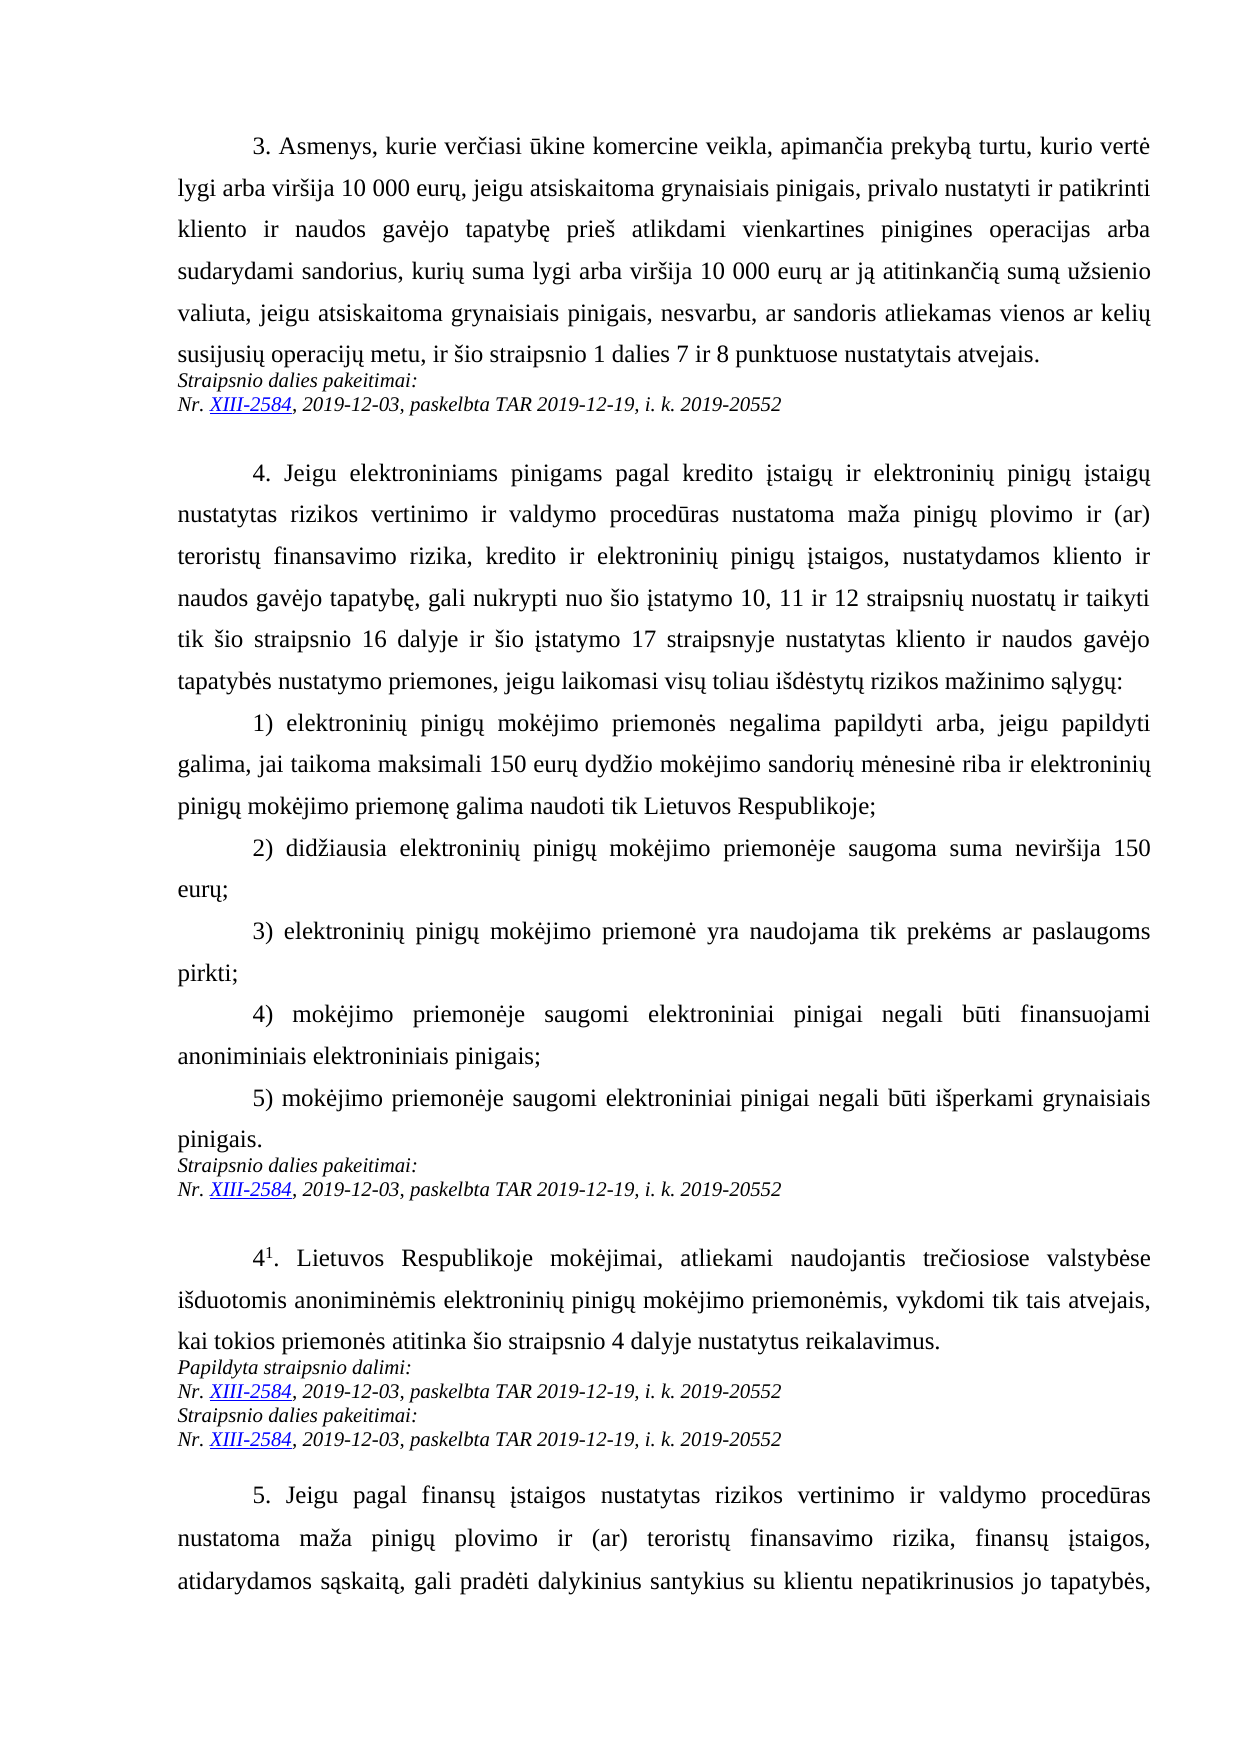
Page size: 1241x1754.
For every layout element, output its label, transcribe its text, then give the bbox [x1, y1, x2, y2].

text 5. Jeigu pagal finansų įstaigos nustatytas rizikos vertinimo ir valdymo procedūras nustatoma maža pinigų plovimo ir (ar) teroristų finansavimo rizika, finansų įstaigos, atidarydamos sąskaitą, gali pradėti dalykinius santykius su klientu nepatikrinusios jo tapatybės, [177, 1480, 1152, 1595]
text 3) elektroninių pinigų mokėjimo priemonė yra naudojama tik prekėms ar paslaugoms pirkti; [177, 903, 1152, 987]
text 4. Jeigu elektroniniams pinigams pagal kredito įstaigų ir elektroninių pinigų įstaigų nustatytas rizikos vertinimo ir valdymo procedūras nustatoma maža pinigų plovimo ir (ar) teroristų finansavimo rizika, kredito ir elektroninių pinigų įstaigos, nustatydamos kliento ir naudos gavėjo tapatybę, gali nukrypti nuo šio įstatymo 10, 11 ir 12 straipsnių nuostatų ir taikyti tik šio straipsnio 16 dalyje ir šio įstatymo 17 straipsnyje nustatytas kliento ir naudos gavėjo tapatybės nustatymo priemones, jeigu laikomasi visų toliau išdėstytų rizikos mažinimo sąlygų: [177, 445, 1152, 695]
text Straipsnio dalies pakeitimai: [177, 368, 1152, 392]
text 2) didžiausia elektroninių pinigų mokėjimo priemonėje saugoma suma neviršija 150 eurų; [177, 820, 1152, 903]
text 5) mokėjimo priemonėje saugomi elektroniniai pinigai negali būti išperkami grynaisiais pinigais. [177, 1070, 1152, 1153]
text Nr. XIII-2584, 2019-12-03, paskelbta TAR 2019-12-19, i. k. 2019-20552 [177, 1379, 1152, 1403]
text Nr. XIII-2584, 2019-12-03, paskelbta TAR 2019-12-19, i. k. 2019-20552 [177, 1427, 1152, 1451]
text Straipsnio dalies pakeitimai: [177, 1403, 1152, 1427]
text 3. Asmenys, kurie verčiasi ūkine komercine veikla, apimančia prekybą turtu, kurio vertė lygi arba viršija 10 000 eurų, jeigu atsiskaitoma grynaisiais pinigais, privalo nustatyti ir patikrinti kliento ir naudos gavėjo tapatybę prieš atlikdami vienkartines pinigines operacijas arba sudarydami sandorius, kurių suma lygi arba viršija 10 000 eurų ar ją atitinkančią sumą užsienio valiuta, jeigu atsiskaitoma grynaisiais pinigais, nesvarbu, ar sandoris atliekamas vienos ar kelių susijusių operacijų metu, ir šio straipsnio 1 dalies 7 ir 8 punktuose nustatytais atvejais. [177, 118, 1152, 368]
text Straipsnio dalies pakeitimai: [177, 1153, 1152, 1177]
text Nr. XIII-2584, 2019-12-03, paskelbta TAR 2019-12-19, i. k. 2019-20552 [177, 1177, 1152, 1201]
text 1) elektroninių pinigų mokėjimo priemonės negalima papildyti arba, jeigu papildyti galima, jai taikoma maksimali 150 eurų dydžio mokėjimo sandorių mėnesinė riba ir elektroninių pinigų mokėjimo priemonę galima naudoti tik Lietuvos Respublikoje; [177, 695, 1152, 820]
text 4) mokėjimo priemonėje saugomi elektroniniai pinigai negali būti finansuojami anoniminiais elektroniniais pinigais; [177, 987, 1152, 1070]
text 41. Lietuvos Respublikoje mokėjimai, atliekami naudojantis trečiosiose valstybėse išduotomis anoniminėmis elektroninių pinigų mokėjimo priemonėmis, vykdomi tik tais atvejais, kai tokios priemonės atitinka šio straipsnio 4 dalyje nustatytus reikalavimus. [177, 1230, 1152, 1355]
text Nr. XIII-2584, 2019-12-03, paskelbta TAR 2019-12-19, i. k. 2019-20552 [177, 392, 1152, 416]
text Papildyta straipsnio dalimi: [177, 1355, 1152, 1379]
